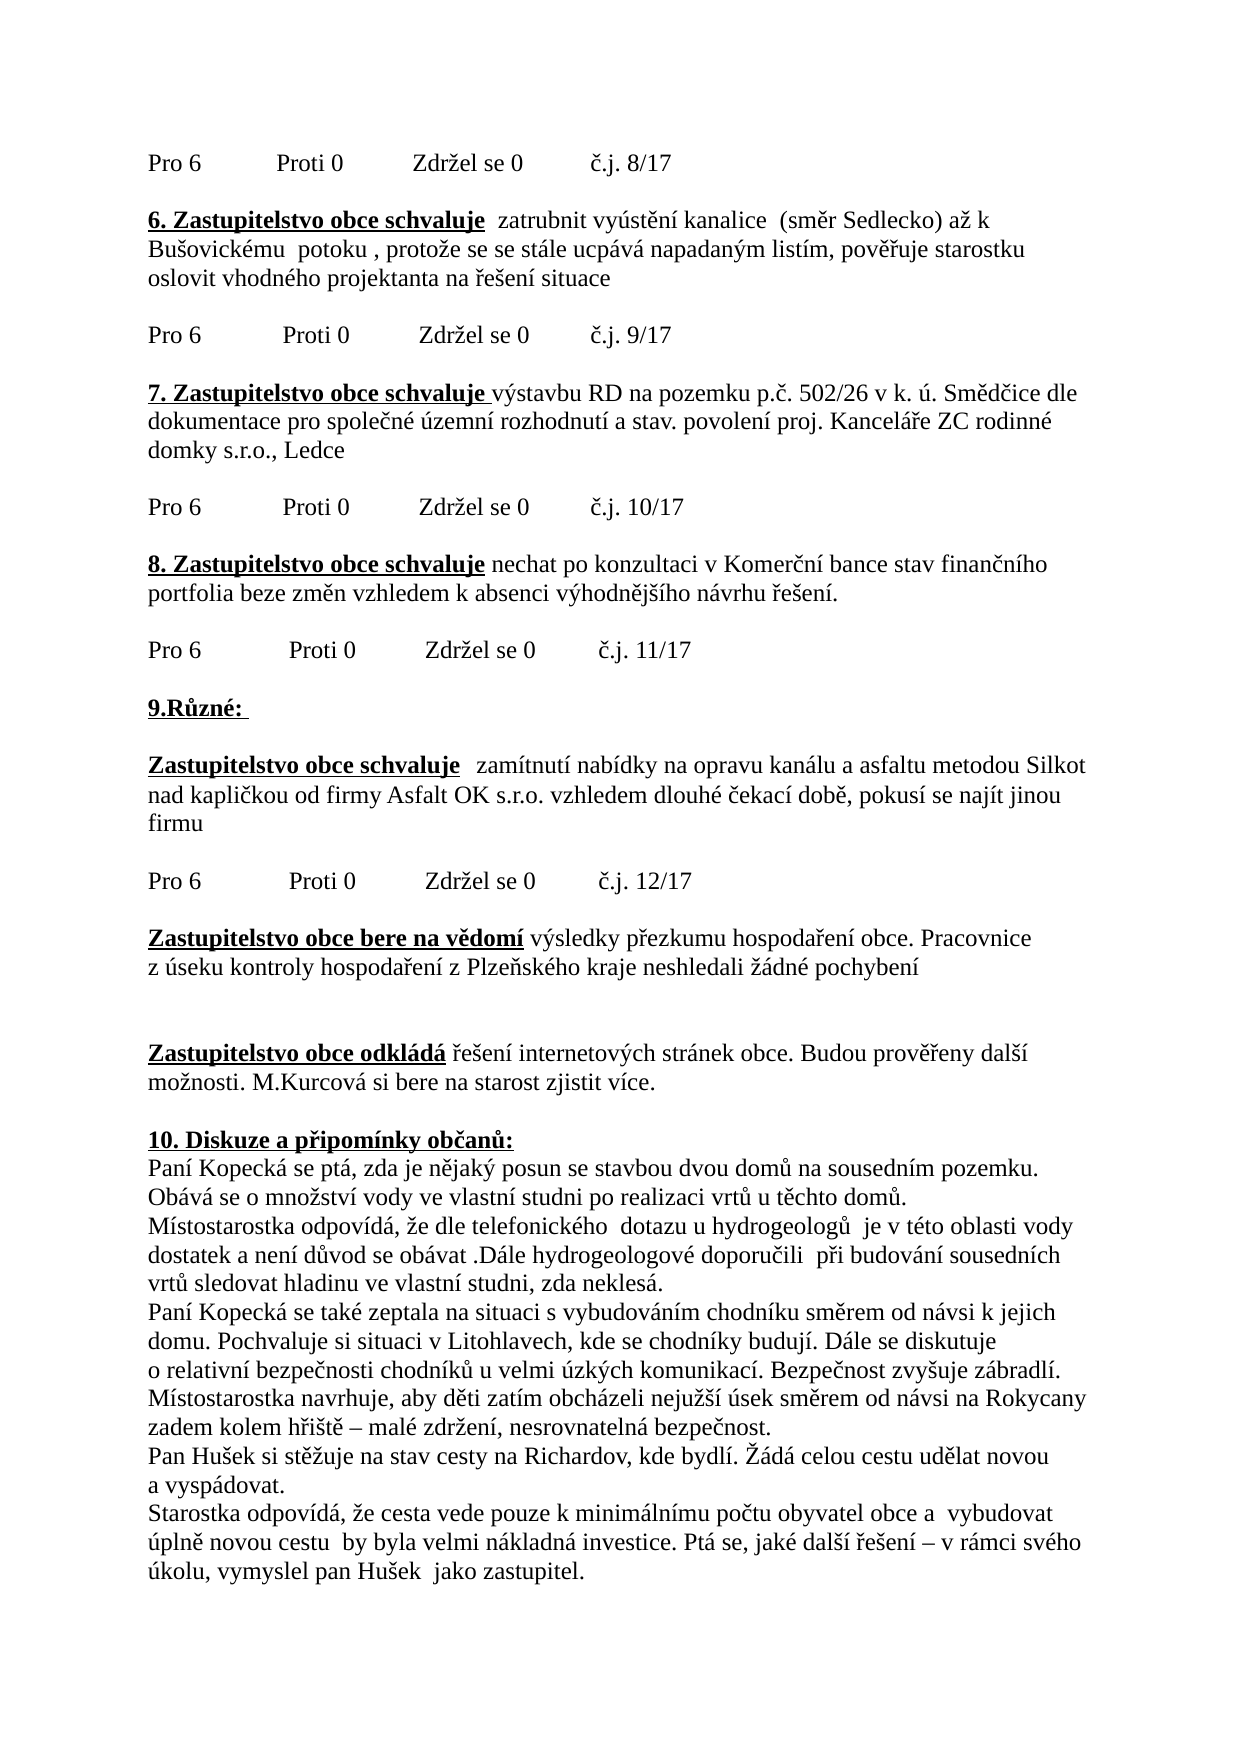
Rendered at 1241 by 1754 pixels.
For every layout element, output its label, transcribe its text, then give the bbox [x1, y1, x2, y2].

text Pro 6 Proti 0 Zdržel se 0 č.j. 12/17 [148, 866, 1093, 895]
text Místostarostka odpovídá, že dle telefonického dotazu u hydrogeologů je v této oblasti vody dostatek a není důvod se obávat .Dále hydrogeologové doporučili při budování sousedních vrtů sledovat hladinu ve vlastní studni, zda neklesá. [148, 1211, 1093, 1297]
text o relativní bezpečnosti chodníků u velmi úzkých komunikací. Bezpečnost zvyšuje zábradlí. Místostarostka navrhuje, aby děti zatím obcházeli nejužší úsek směrem od návsi na Rokycany zadem kolem hřiště – malé zdržení, nesrovnatelná bezpečnost. [148, 1355, 1093, 1441]
text Zastupitelstvo obce odkládá řešení internetových stránek obce. Budou prověřeny další možnosti. M.Kurcová si bere na starost zjistit více. [148, 1038, 1093, 1096]
text Pro 6 Proti 0 Zdržel se 0 č.j. 11/17 [148, 636, 1093, 664]
text 6. Zastupitelstvo obce schvaluje zatrubnit vyústění kanalice (směr Sedlecko) až k Bušovickému potoku , protože se se stále ucpává napadaným listím, pověřuje starostku oslovit vhodného projektanta na řešení situace [148, 205, 1093, 291]
text Pro 6 Proti 0 Zdržel se 0 č.j. 10/17 [148, 492, 1093, 521]
text Zastupitelstvo obce bere na vědomí výsledky přezkumu hospodaření obce. Pracovnice z úseku kontroly hospodaření z Plzeňského kraje neshledali žádné pochybení [148, 923, 1093, 981]
text 8. Zastupitelstvo obce schvaluje nechat po konzultaci v Komerční bance stav finančního portfolia beze změn vzhledem k absenci výhodnějšího návrhu řešení. [148, 549, 1093, 607]
text 7. Zastupitelstvo obce schvaluje výstavbu RD na pozemku p.č. 502/26 v k. ú. Smědčice dle dokumentace pro společné územní rozhodnutí a stav. povolení proj. Kanceláře ZC rodinné domky s.r.o., Ledce [148, 378, 1093, 464]
text 10. Diskuze a připomínky občanů: [148, 1125, 1093, 1153]
text Pro 6 Proti 0 Zdržel se 0 č.j. 9/17 [148, 320, 1093, 349]
text Paní Kopecká se také zeptala na situaci s vybudováním chodníku směrem od návsi k jejich domu. Pochvaluje si situaci v Litohlavech, kde se chodníky budují. Dále se diskutuje [148, 1297, 1093, 1355]
text Zastupitelstvo obce schvaluje zamítnutí nabídky na opravu kanálu a asfaltu metodou Silkot nad kapličkou od firmy Asfalt OK s.r.o. vzhledem dlouhé čekací době, pokusí se najít jinou firmu [148, 751, 1093, 837]
text Starostka odpovídá, že cesta vede pouze k minimálnímu počtu obyvatel obce a vybudovat úplně novou cestu by byla velmi nákladná investice. Ptá se, jaké další řešení – v rámci svého úkolu, vymyslel pan Hušek jako zastupitel. [148, 1498, 1093, 1585]
text a vyspádovat. [148, 1470, 1093, 1498]
text Pan Hušek si stěžuje na stav cesty na Richardov, kde bydlí. Žádá celou cestu udělat novou [148, 1441, 1093, 1470]
text Paní Kopecká se ptá, zda je nějaký posun se stavbou dvou domů na sousedním pozemku. Obává se o množství vody ve vlastní studni po realizaci vrtů u těchto domů. [148, 1153, 1093, 1211]
text Pro 6 Proti 0 Zdržel se 0 č.j. 8/17 [148, 148, 1093, 176]
text 9.Různé: [148, 693, 1093, 722]
